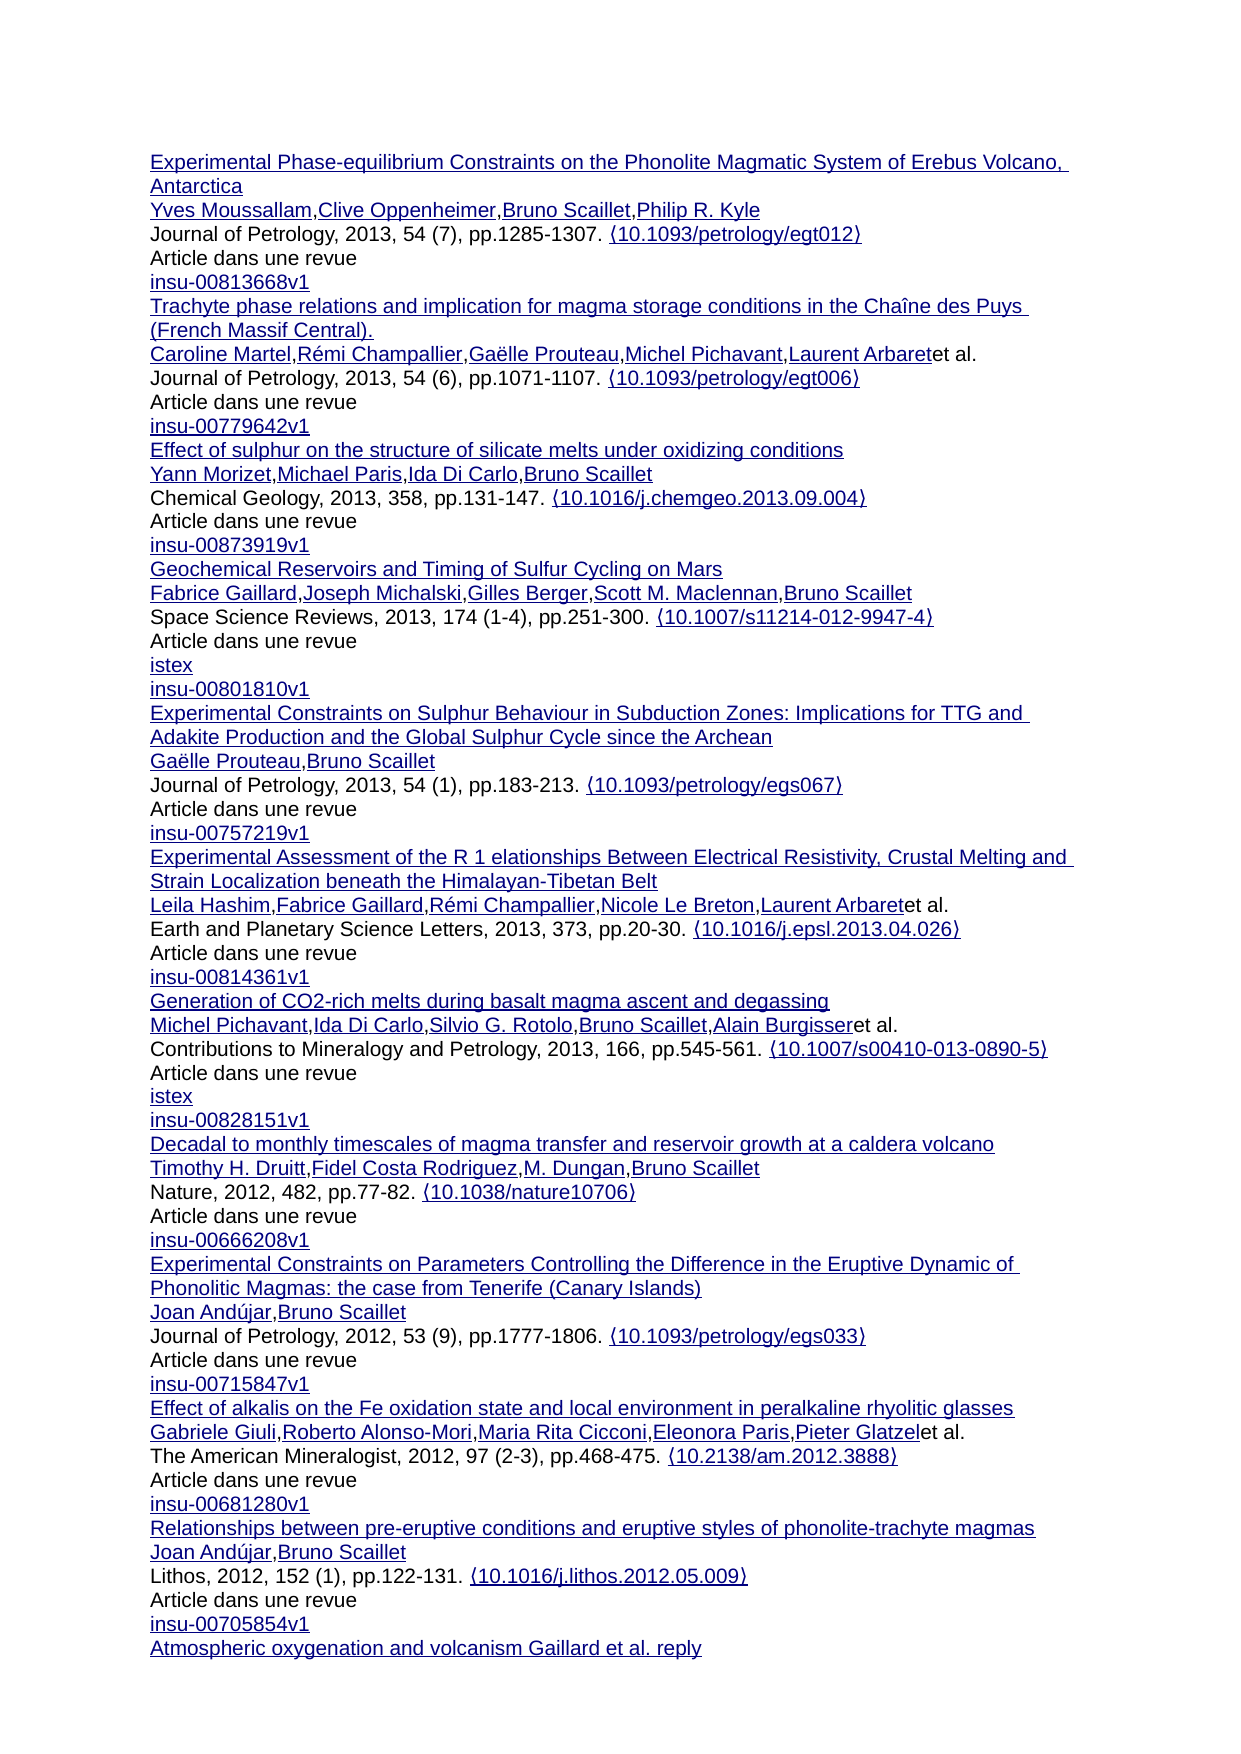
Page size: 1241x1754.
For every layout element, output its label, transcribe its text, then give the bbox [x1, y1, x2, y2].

table_cell Effect of alkalis on the Fe oxidation state and local environment in peralkaline rhyolitic glasses Gabriele Giuli,Roberto Alonso-Mori,Maria Rita Cicconi,Eleonora Paris,Pieter Glatzelet al. The American Mineralogist, 2012, 97 (2-3), pp.468-475. ⟨10.2138/am.2012.3888⟩ Article dans une revue insu-00681280v1 [150, 1396, 1090, 1516]
table_cell Experimental Assessment of the R 1 elationships Between Electrical Resistivity, Crustal Melting and Strain Localization beneath the Himalayan-Tibetan Belt Leila Hashim,Fabrice Gaillard,Rémi Champallier,Nicole Le Breton,Laurent Arbaretet al. Earth and Planetary Science Letters, 2013, 373, pp.20-30. ⟨10.1016/j.epsl.2013.04.026⟩ Article dans une revue insu-00814361v1 [150, 845, 1090, 988]
table_cell Decadal to monthly timescales of magma transfer and reservoir growth at a caldera volcano Timothy H. Druitt,Fidel Costa Rodriguez,M. Dungan,Bruno Scaillet Nature, 2012, 482, pp.77-82. ⟨10.1038/nature10706⟩ Article dans une revue insu-00666208v1 [150, 1132, 1090, 1252]
table_cell Experimental Phase-equilibrium Constraints on the Phonolite Magmatic System of Erebus Volcano, Antarctica Yves Moussallam,Clive Oppenheimer,Bruno Scaillet,Philip R. Kyle Journal of Petrology, 2013, 54 (7), pp.1285-1307. ⟨10.1093/petrology/egt012⟩ Article dans une revue insu-00813668v1 [150, 150, 1090, 294]
table_cell Experimental Constraints on Parameters Controlling the Difference in the Eruptive Dynamic of Phonolitic Magmas: the case from Tenerife (Canary Islands) Joan Andújar,Bruno Scaillet Journal of Petrology, 2012, 53 (9), pp.1777-1806. ⟨10.1093/petrology/egs033⟩ Article dans une revue insu-00715847v1 [150, 1252, 1090, 1396]
table_cell Generation of CO2-rich melts during basalt magma ascent and degassing Michel Pichavant,Ida Di Carlo,Silvio G. Rotolo,Bruno Scaillet,Alain Burgisseret al. Contributions to Mineralogy and Petrology, 2013, 166, pp.545-561. ⟨10.1007/s00410-013-0890-5⟩ Article dans une revue istex insu-00828151v1 [150, 989, 1090, 1132]
table_cell Geochemical Reservoirs and Timing of Sulfur Cycling on Mars Fabrice Gaillard,Joseph Michalski,Gilles Berger,Scott M. Maclennan,Bruno Scaillet Space Science Reviews, 2013, 174 (1-4), pp.251-300. ⟨10.1007/s11214-012-9947-4⟩ Article dans une revue istex insu-00801810v1 [150, 557, 1090, 701]
table_cell Relationships between pre-eruptive conditions and eruptive styles of phonolite-trachyte magmas Joan Andújar,Bruno Scaillet Lithos, 2012, 152 (1), pp.122-131. ⟨10.1016/j.lithos.2012.05.009⟩ Article dans une revue insu-00705854v1 [150, 1516, 1090, 1635]
table_cell Trachyte phase relations and implication for magma storage conditions in the Chaîne des Puys (French Massif Central). Caroline Martel,Rémi Champallier,Gaëlle Prouteau,Michel Pichavant,Laurent Arbaretet al. Journal of Petrology, 2013, 54 (6), pp.1071-1107. ⟨10.1093/petrology/egt006⟩ Article dans une revue insu-00779642v1 [150, 294, 1090, 437]
table_cell Effect of sulphur on the structure of silicate melts under oxidizing conditions Yann Morizet,Michael Paris,Ida Di Carlo,Bruno Scaillet Chemical Geology, 2013, 358, pp.131-147. ⟨10.1016/j.chemgeo.2013.09.004⟩ Article dans une revue insu-00873919v1 [150, 438, 1090, 557]
table_cell Experimental Constraints on Sulphur Behaviour in Subduction Zones: Implications for TTG and Adakite Production and the Global Sulphur Cycle since the Archean Gaëlle Prouteau,Bruno Scaillet Journal of Petrology, 2013, 54 (1), pp.183-213. ⟨10.1093/petrology/egs067⟩ Article dans une revue insu-00757219v1 [150, 701, 1090, 845]
table_cell Atmospheric oxygenation and volcanism Gaillard et al. reply [150, 1635, 1090, 1659]
